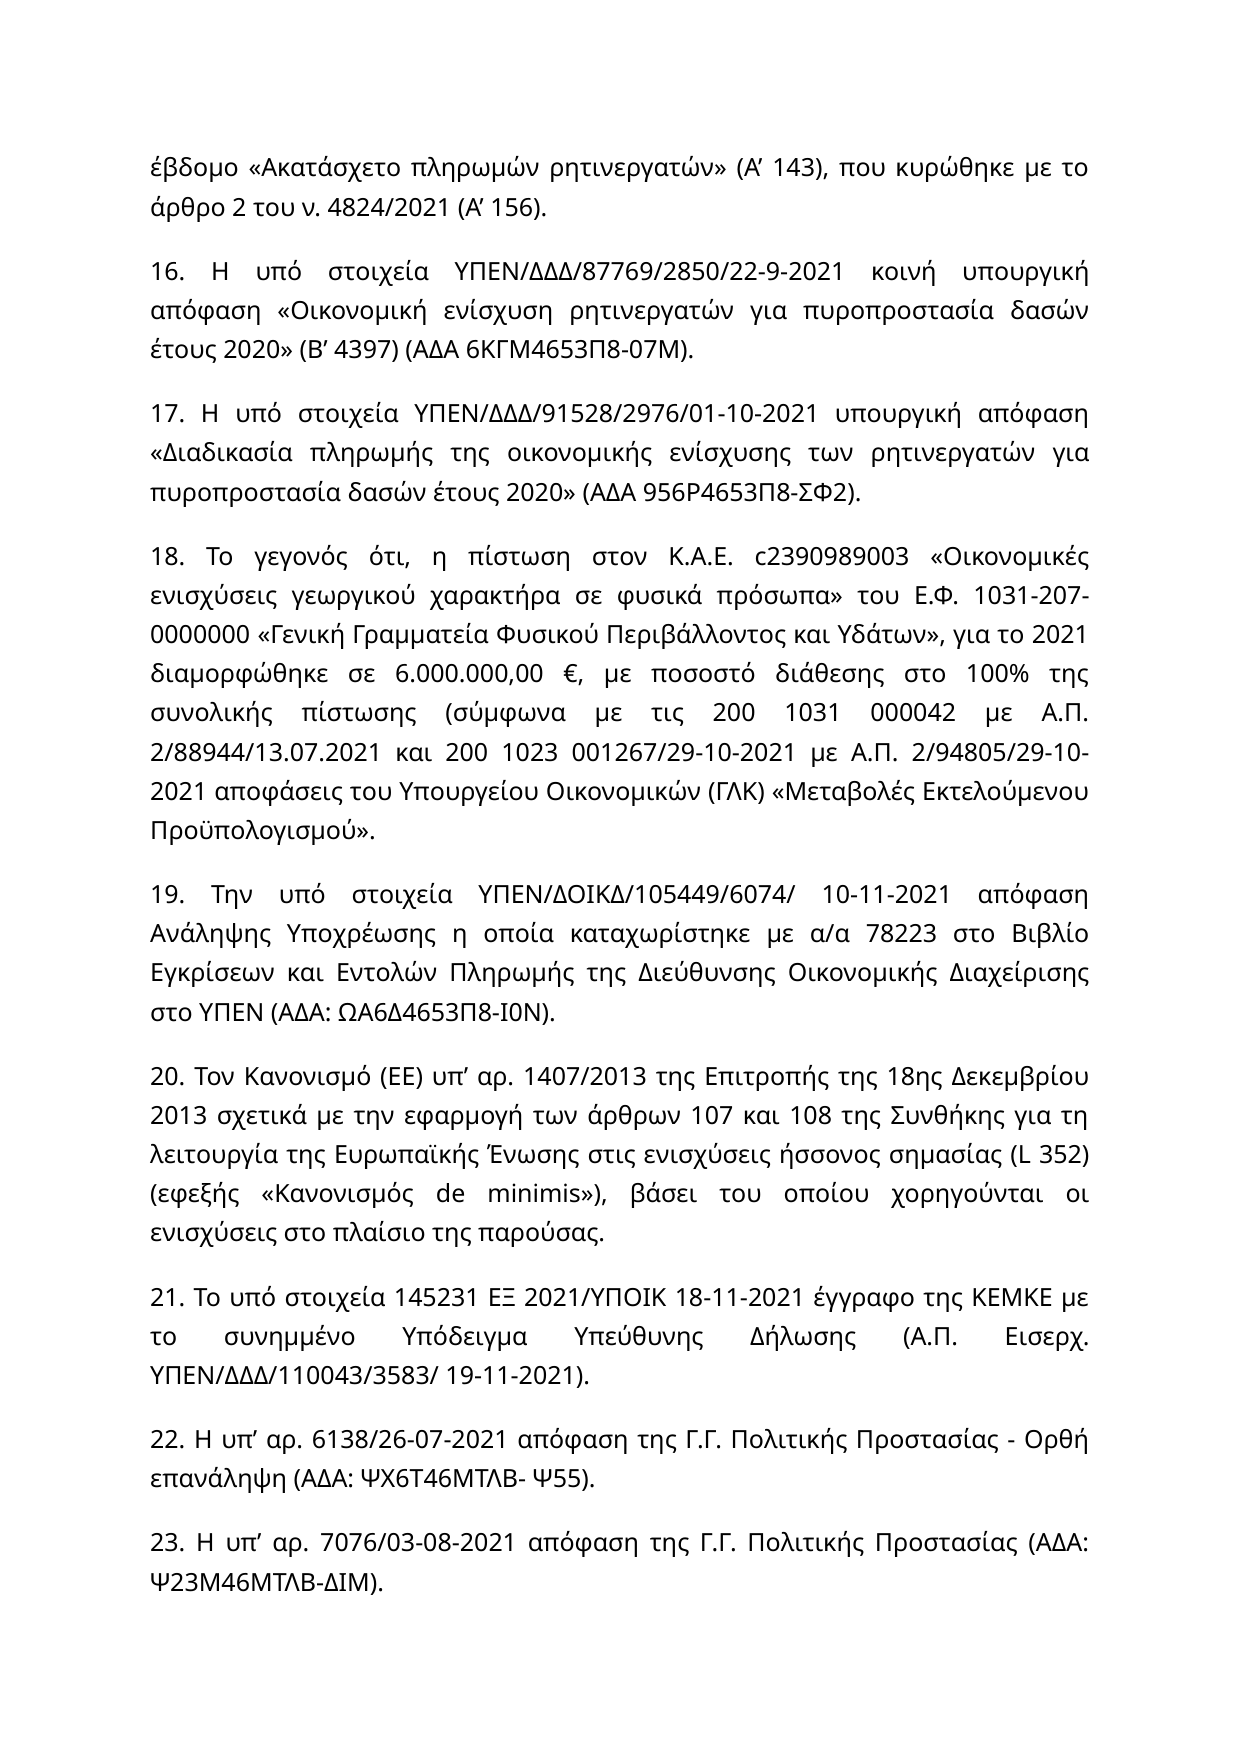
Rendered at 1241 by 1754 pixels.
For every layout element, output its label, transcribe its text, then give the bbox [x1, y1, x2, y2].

text 20. Τον Κανονισμό (ΕΕ) υπ’ αρ. 1407/2013 της Επιτροπής της 18ης Δεκεμβρίου 2013 σχετικά με την εφαρμογή των άρθρων 107 και 108 της Συνθήκης για τη λειτουργία της Ευρωπαϊκής Ένωσης στις ενισχύσεις ήσσονος σημασίας (L 352) (εφεξής «Κανονισμός de minimis»), βάσει του οποίου χορηγούνται οι ενισχύσεις στο πλαίσιο της παρούσας. [150, 1058, 1090, 1249]
text 23. Η υπ’ αρ. 7076/03-08-2021 απόφαση της Γ.Γ. Πολιτικής Προστασίας (ΑΔΑ: Ψ23Μ46ΜΤΛΒ-ΔΙΜ). [150, 1525, 1090, 1598]
text έβδομο «Ακατάσχετο πληρωμών ρητινεργατών» (Α’ 143), που κυρώθηκε με το άρθρο 2 του ν. 4824/2021 (Α’ 156). [150, 150, 1090, 223]
text 19. Την υπό στοιχεία ΥΠΕΝ/ΔΟΙΚΔ/105449/6074/ 10-11-2021 απόφαση Ανάληψης Υποχρέωσης η οποία καταχωρίστηκε με α/α 78223 στο Βιβλίο Εγκρίσεων και Εντολών Πληρωμής της Διεύθυνσης Οικονομικής Διαχείρισης στο ΥΠΕN (ΑΔΑ: ΩΑ6Δ4653Π8-Ι0Ν). [150, 877, 1090, 1028]
text 18. Το γεγονός ότι, η πίστωση στον Κ.Α.Ε. c2390989003 «Οικονομικές ενισχύσεις γεωργικού χαρακτήρα σε φυσικά πρόσωπα» του Ε.Φ. 1031-207-0000000 «Γενική Γραμματεία Φυσικού Περιβάλλοντος και Υδάτων», για το 2021 διαμορφώθηκε σε 6.000.000,00 €, με ποσοστό διάθεσης στο 100% της συνολικής πίστωσης (σύμφωνα με τις 200 1031 000042 με Α.Π. 2/88944/13.07.2021 και 200 1023 001267/29-10-2021 με Α.Π. 2/94805/29-10-2021 αποφάσεις του Υπουργείου Οικονομικών (ΓΛΚ) «Μεταβολές Εκτελούμενου Προϋπολογισμού». [150, 538, 1090, 847]
text 17. Η υπό στοιχεία ΥΠΕΝ/ΔΔΔ/91528/2976/01-10-2021 υπουργική απόφαση «Διαδικασία πληρωμής της οικονομικής ενίσχυσης των ρητινεργατών για πυροπροστασία δασών έτους 2020» (ΑΔΑ 956Ρ4653Π8-ΣΦ2). [150, 396, 1090, 508]
text 22. Η υπ’ αρ. 6138/26-07-2021 απόφαση της Γ.Γ. Πολιτικής Προστασίας - Ορθή επανάληψη (ΑΔΑ: ΨΧ6Τ46ΜΤΛΒ- Ψ55). [150, 1422, 1090, 1495]
text 16. Η υπό στοιχεία ΥΠΕΝ/ΔΔΔ/87769/2850/22-9-2021 κοινή υπουργική απόφαση «Οικονομική ενίσχυση ρητινεργατών για πυροπροστασία δασών έτους 2020» (Β’ 4397) (ΑΔΑ 6ΚΓΜ4653Π8-07Μ). [150, 253, 1090, 366]
text 21. Το υπό στοιχεία 145231 ΕΞ 2021/ΥΠΟΙΚ 18-11-2021 έγγραφο της ΚΕΜΚΕ με το συνημμένο Υπόδειγμα Υπεύθυνης Δήλωσης (Α.Π. Εισερχ. ΥΠΕΝ/ΔΔΔ/110043/3583/ 19-11-2021). [150, 1279, 1090, 1392]
